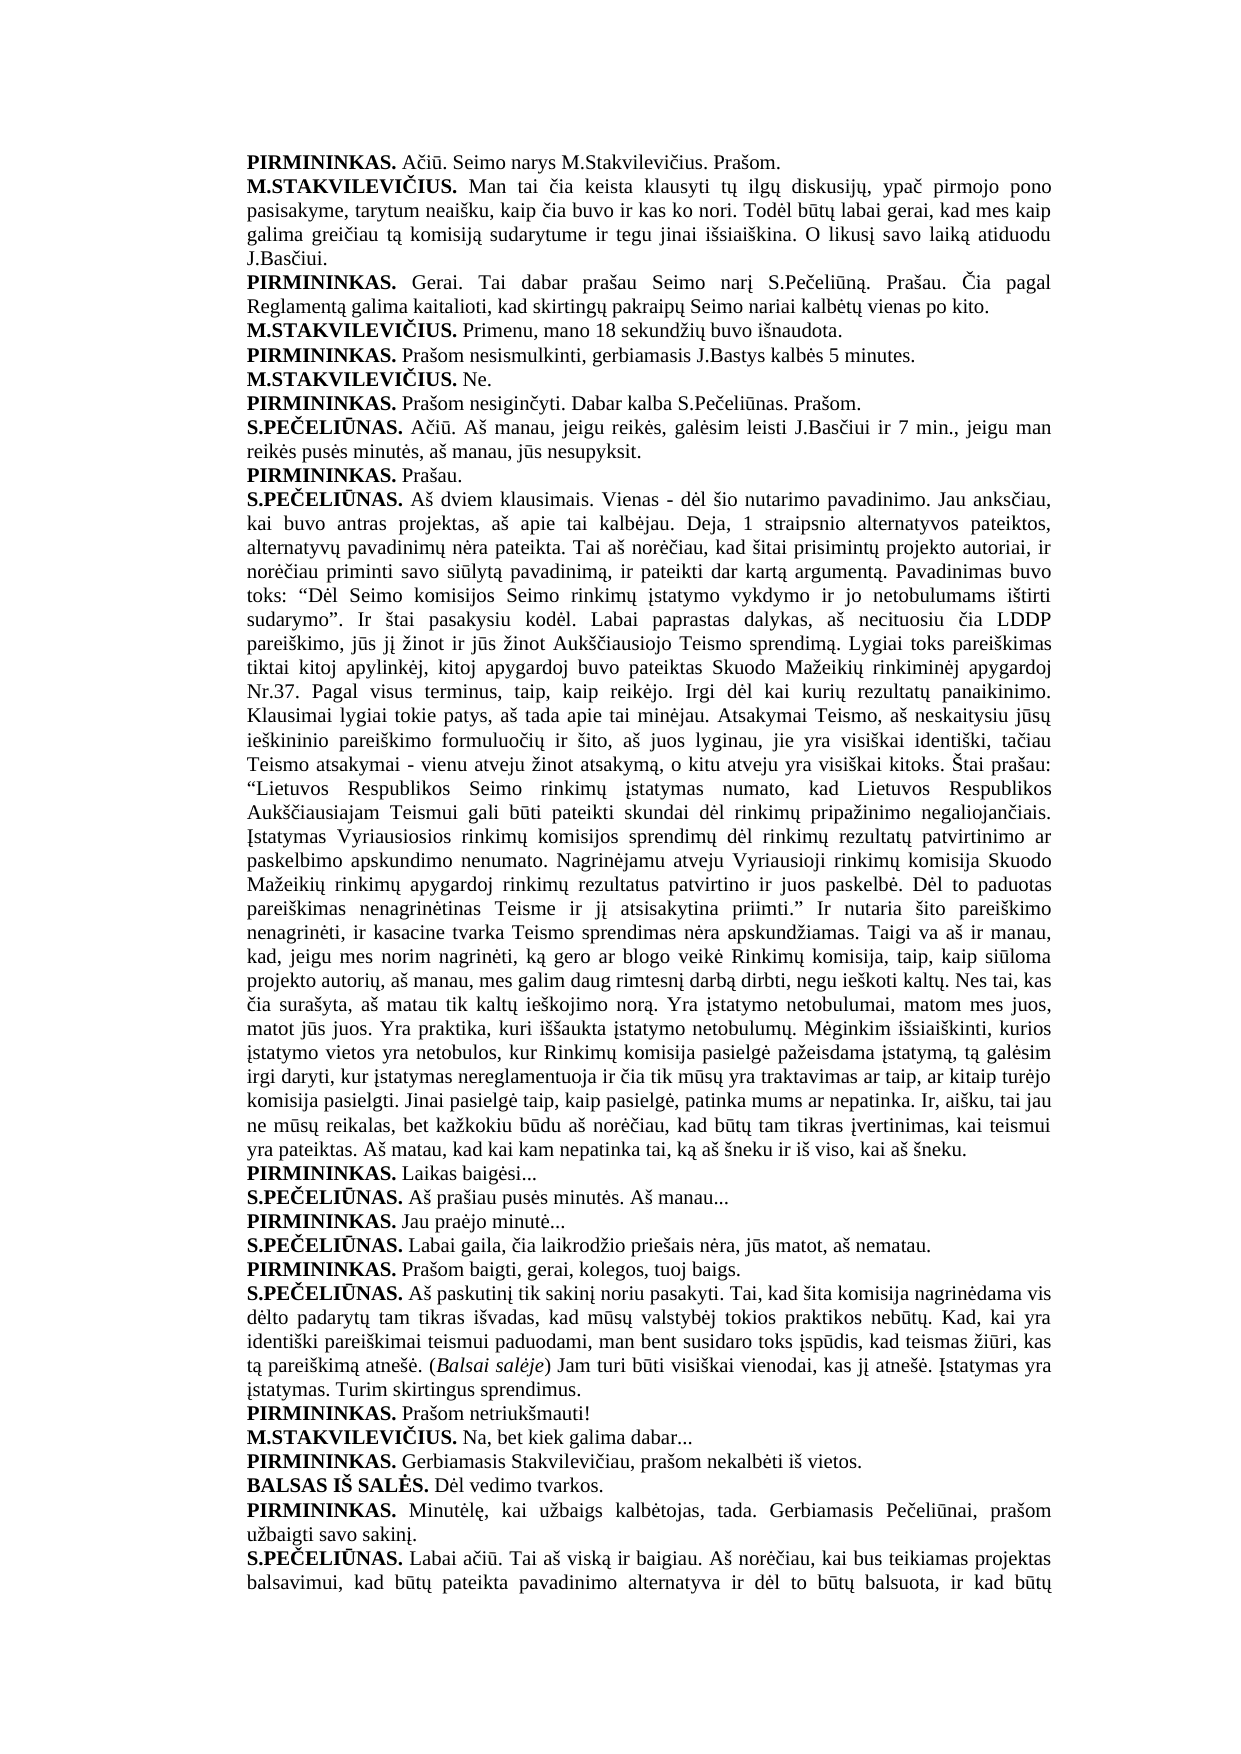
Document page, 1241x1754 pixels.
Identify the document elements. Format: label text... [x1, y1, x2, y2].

text PIRMININKAS. Prašau. [247, 463, 1053, 487]
text S.PEČELIŪNAS. Ačiū. Aš manau, jeigu reikės, galėsim leisti J.Basčiui ir 7 min., jeigu man reikės pusės minutės, aš manau, jūs nesupyksit. [247, 415, 1053, 463]
text PIRMININKAS. Prašom nesismulkinti, gerbiamasis J.Bastys kalbės 5 minutes. [247, 342, 1053, 367]
text PIRMININKAS. Prašom nesiginčyti. Dabar kalba S.Pečeliūnas. Prašom. [247, 391, 1053, 415]
text BALSAS IŠ SALĖS. Dėl vedimo tvarkos. [247, 1473, 1053, 1497]
text S.PEČELIŪNAS. Labai gaila, čia laikrodžio priešais nėra, jūs matot, aš nematau. [247, 1233, 1053, 1257]
text S.PEČELIŪNAS. Labai ačiū. Tai aš viską ir baigiau. Aš norėčiau, kai bus teikiamas projektas balsavimui, kad būtų pateikta pavadinimo alternatyva ir dėl to būtų balsuota, ir kad būtų [247, 1546, 1053, 1594]
text S.PEČELIŪNAS. Aš dviem klausimais. Vienas - dėl šio nutarimo pavadinimo. Jau anksčiau, kai buvo antras projektas, aš apie tai kalbėjau. Deja, 1 straipsnio alternatyvos pateiktos, alternatyvų pavadinimų nėra pateikta. Tai aš norėčiau, kad šitai prisimintų projekto autoriai, ir norėčiau priminti savo siūlytą pavadinimą, ir pateikti dar kartą argumentą. Pavadinimas buvo toks: “Dėl Seimo komisijos Seimo rinkimų įstatymo vykdymo ir jo netobulumams ištirti sudarymo”. Ir štai pasakysiu kodėl. Labai paprastas dalykas, aš necituosiu čia LDDP pareiškimo, jūs jį žinot ir jūs žinot Aukščiausiojo Teismo sprendimą. Lygiai toks pareiškimas tiktai kitoj apylinkėj, kitoj apygardoj buvo pateiktas Skuodo Mažeikių rinkiminėj apygardoj Nr.37. Pagal visus terminus, taip, kaip reikėjo. Irgi dėl kai kurių rezultatų panaikinimo. Klausimai lygiai tokie patys, aš tada apie tai minėjau. Atsakymai Teismo, aš neskaitysiu jūsų ieškininio pareiškimo formuluočių ir šito, aš juos lyginau, jie yra visiškai identiški, tačiau Teismo atsakymai - vienu atveju žinot atsakymą, o kitu atveju yra visiškai kitoks. Štai prašau: “Lietuvos Respublikos Seimo rinkimų įstatymas numato, kad Lietuvos Respublikos Aukščiausiajam Teismui gali būti pateikti skundai dėl rinkimų pripažinimo negaliojančiais. Įstatymas Vyriausiosios rinkimų komisijos sprendimų dėl rinkimų rezultatų patvirtinimo ar paskelbimo apskundimo nenumato. Nagrinėjamu atveju Vyriausioji rinkimų komisija Skuodo Mažeikių rinkimų apygardoj rinkimų rezultatus patvirtino ir juos paskelbė. Dėl to paduotas pareiškimas nenagrinėtinas Teisme ir jį atsisakytina priimti.” Ir nutaria šito pareiškimo nenagrinėti, ir kasacine tvarka Teismo sprendimas nėra apskundžiamas. Taigi va aš ir manau, kad, jeigu mes norim nagrinėti, ką gero ar blogo veikė Rinkimų komisija, taip, kaip siūloma projekto autorių, aš manau, mes galim daug rimtesnį darbą dirbti, negu ieškoti kaltų. Nes tai, kas čia surašyta, aš matau tik kaltų ieškojimo norą. Yra įstatymo netobulumai, matom mes juos, matot jūs juos. Yra praktika, kuri iššaukta įstatymo netobulumų. Mėginkim išsiaiškinti, kurios įstatymo vietos yra netobulos, kur Rinkimų komisija pasielgė pažeisdama įstatymą, tą galėsim irgi daryti, kur įstatymas nereglamentuoja ir čia tik mūsų yra traktavimas ar taip, ar kitaip turėjo komisija pasielgti. Jinai pasielgė taip, kaip pasielgė, patinka mums ar nepatinka. Ir, aišku, tai jau ne mūsų reikalas, bet kažkokiu būdu aš norėčiau, kad būtų tam tikras įvertinimas, kai teismui yra pateiktas. Aš matau, kad kai kam nepatinka tai, ką aš šneku ir iš viso, kai aš šneku. [247, 487, 1053, 1161]
text PIRMININKAS. Minutėlę, kai užbaigs kalbėtojas, tada. Gerbiamasis Pečeliūnai, prašom užbaigti savo sakinį. [247, 1497, 1053, 1546]
text PIRMININKAS. Prašom netriukšmauti! [247, 1401, 1053, 1425]
text PIRMININKAS. Jau praėjo minutė... [247, 1209, 1053, 1233]
text S.PEČELIŪNAS. Aš paskutinį tik sakinį noriu pasakyti. Tai, kad šita komisija nagrinėdama vis dėlto padarytų tam tikras išvadas, kad mūsų valstybėj tokios praktikos nebūtų. Kad, kai yra identiški pareiškimai teismui paduodami, man bent susidaro toks įspūdis, kad teismas žiūri, kas tą pareiškimą atnešė. (Balsai salėje) Jam turi būti visiškai vienodai, kas jį atnešė. Įstatymas yra įstatymas. Turim skirtingus sprendimus. [247, 1281, 1053, 1401]
text M.STAKVILEVIČIUS. Ne. [247, 367, 1053, 391]
text PIRMININKAS. Gerbiamasis Stakvilevičiau, prašom nekalbėti iš vietos. [247, 1449, 1053, 1473]
text M.STAKVILEVIČIUS. Man tai čia keista klausyti tų ilgų diskusijų, ypač pirmojo pono pasisakyme, tarytum neaišku, kaip čia buvo ir kas ko nori. Todėl būtų labai gerai, kad mes kaip galima greičiau tą komisiją sudarytume ir tegu jinai išsiaiškina. O likusį savo laiką atiduodu J.Basčiui. [247, 174, 1053, 270]
text PIRMININKAS. Laikas baigėsi... [247, 1161, 1053, 1185]
text PIRMININKAS. Prašom baigti, gerai, kolegos, tuoj baigs. [247, 1257, 1053, 1281]
text M.STAKVILEVIČIUS. Na, bet kiek galima dabar... [247, 1425, 1053, 1449]
text S.PEČELIŪNAS. Aš prašiau pusės minutės. Aš manau... [247, 1185, 1053, 1209]
text M.STAKVILEVIČIUS. Primenu, mano 18 sekundžių buvo išnaudota. [247, 318, 1053, 342]
text PIRMININKAS. Gerai. Tai dabar prašau Seimo narį S.Pečeliūną. Prašau. Čia pagal Reglamentą galima kaitalioti, kad skirtingų pakraipų Seimo nariai kalbėtų vienas po kito. [247, 270, 1053, 318]
text PIRMININKAS. Ačiū. Seimo narys M.Stakvilevičius. Prašom. [247, 150, 1053, 174]
